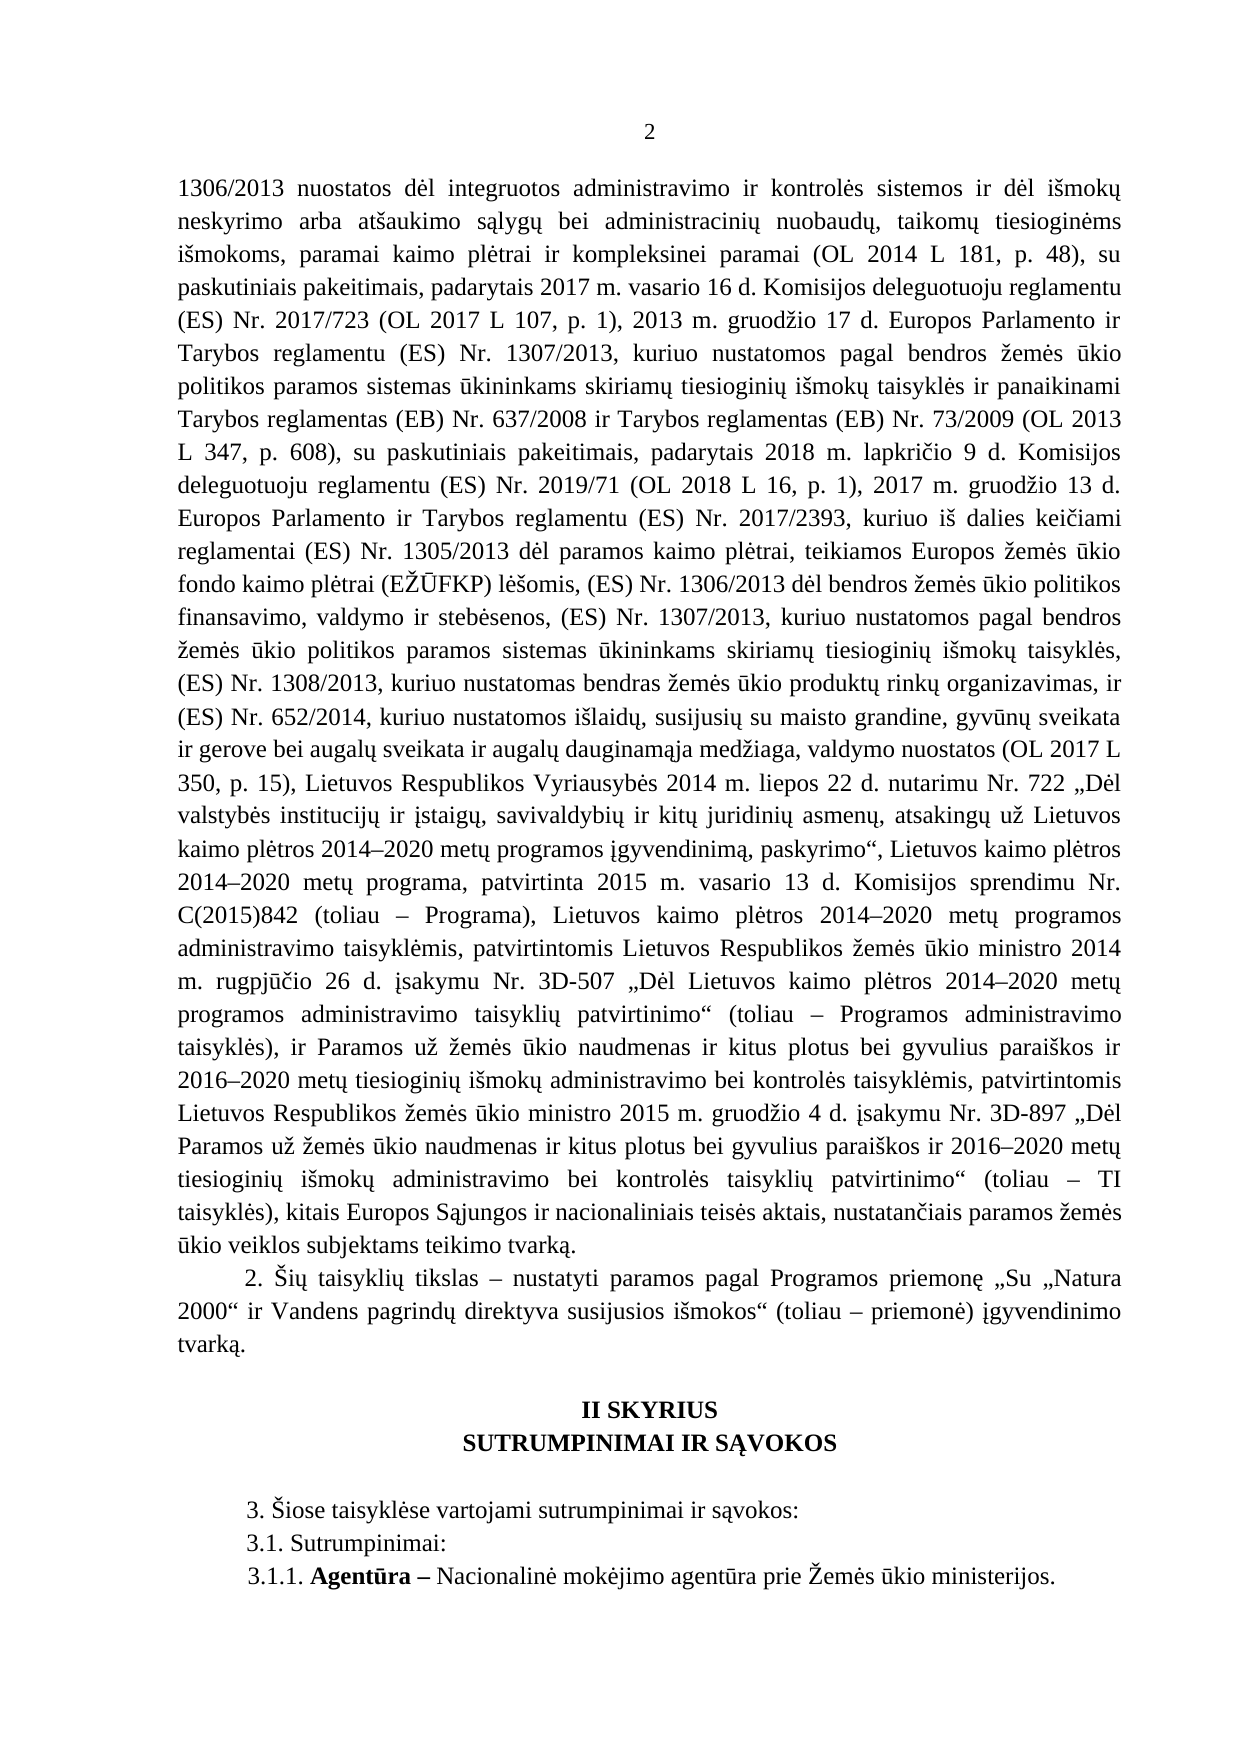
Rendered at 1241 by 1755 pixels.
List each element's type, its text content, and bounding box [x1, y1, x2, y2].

text 1306/2013 nuostatos dėl integruotos administravimo ir kontrolės sistemos ir dėl išmokų neskyrimo arba atšaukimo sąlygų bei administracinių nuobaudų, taikomų tiesioginėms išmokoms, paramai kaimo plėtrai ir kompleksinei paramai (OL 2014 L 181, p. 48), su paskutiniais pakeitimais, padarytais 2017 m. vasario 16 d. Komisijos deleguotuoju reglamentu (ES) Nr. 2017/723 (OL 2017 L 107, p. 1), 2013 m. gruodžio 17 d. Europos Parlamento ir Tarybos reglamentu (ES) Nr. 1307/2013, kuriuo nustatomos pagal bendros žemės ūkio politikos paramos sistemas ūkininkams skiriamų tiesioginių išmokų taisyklės ir panaikinami Tarybos reglamentas (EB) Nr. 637/2008 ir Tarybos reglamentas (EB) Nr. 73/2009 (OL 2013 L 347, p. 608), su paskutiniais pakeitimais, padarytais 2018 m. lapkričio 9 d. Komisijos deleguotuoju reglamentu (ES) Nr. 2019/71 (OL 2018 L 16, p. 1), 2017 m. gruodžio 13 d. Europos Parlamento ir Tarybos reglamentu (ES) Nr. 2017/2393, kuriuo iš dalies keičiami reglamentai (ES) Nr. 1305/2013 dėl paramos kaimo plėtrai, teikiamos Europos žemės ūkio fondo kaimo plėtrai (EŽŪFKP) lėšomis, (ES) Nr. 1306/2013 dėl bendros žemės ūkio politikos finansavimo, valdymo ir stebėsenos, (ES) Nr. 1307/2013, kuriuo nustatomos pagal bendros žemės ūkio politikos paramos sistemas ūkininkams skiriamų tiesioginių išmokų taisyklės, (ES) Nr. 1308/2013, kuriuo nustatomas bendras žemės ūkio produktų rinkų organizavimas, ir (ES) Nr. 652/2014, kuriuo nustatomos išlaidų, susijusių su maisto grandine, gyvūnų sveikata ir gerove bei augalų sveikata ir augalų dauginamąja medžiaga, valdymo nuostatos (OL 2017 L 350, p. 15), Lietuvos Respublikos Vyriausybės 2014 m. liepos 22 d. nutarimu Nr. 722 „Dėl valstybės institucijų ir įstaigų, savivaldybių ir kitų juridinių asmenų, atsakingų už Lietuvos kaimo plėtros 2014–2020 metų programos įgyvendinimą, paskyrimo“, Lietuvos kaimo plėtros 2014–2020 metų programa, patvirtinta 2015 m. vasario 13 d. Komisijos sprendimu Nr. C(2015)842 (toliau – Programa), Lietuvos kaimo plėtros 2014–2020 metų programos administravimo taisyklėmis, patvirtintomis Lietuvos Respublikos žemės ūkio ministro 2014 m. rugpjūčio 26 d. įsakymu Nr. 3D-507 „Dėl Lietuvos kaimo plėtros 2014–2020 metų programos administravimo taisyklių patvirtinimo“ (toliau – Programos administravimo taisyklės), ir Paramos už žemės ūkio naudmenas ir kitus plotus bei gyvulius paraiškos ir 2016–2020 metų tiesioginių išmokų administravimo bei kontrolės taisyklėmis, patvirtintomis Lietuvos Respublikos žemės ūkio ministro 2015 m. gruodžio 4 d. įsakymu Nr. 3D-897 „Dėl Paramos už žemės ūkio naudmenas ir kitus plotus bei gyvulius paraiškos ir 2016–2020 metų tiesioginių išmokų administravimo bei kontrolės taisyklių patvirtinimo“ (toliau – TI taisyklės), kitais Europos Sąjungos ir nacionaliniais teisės aktais, nustatančiais paramos žemės ūkio veiklos subjektams teikimo tvarką. [177, 173, 1122, 1259]
text 3.1. Sutrumpinimai: [177, 1528, 1122, 1557]
text SUTRUMPINIMAI IR SĄVOKOS [177, 1428, 1122, 1457]
text 3.1.1. Agentūra – Nacionalinė mokėjimo agentūra prie Žemės ūkio ministerijos. [177, 1561, 1122, 1590]
text 3. Šiose taisyklėse vartojami sutrumpinimai ir sąvokos: [177, 1495, 1122, 1524]
text II SKYRIUS [177, 1395, 1122, 1424]
text 2. Šių taisyklių tikslas – nustatyti paramos pagal Programos priemonę „Su „Natura 2000“ ir Vandens pagrindų direktyva susijusios išmokos“ (toliau – priemonė) įgyvendinimo tvarką. [177, 1263, 1122, 1358]
